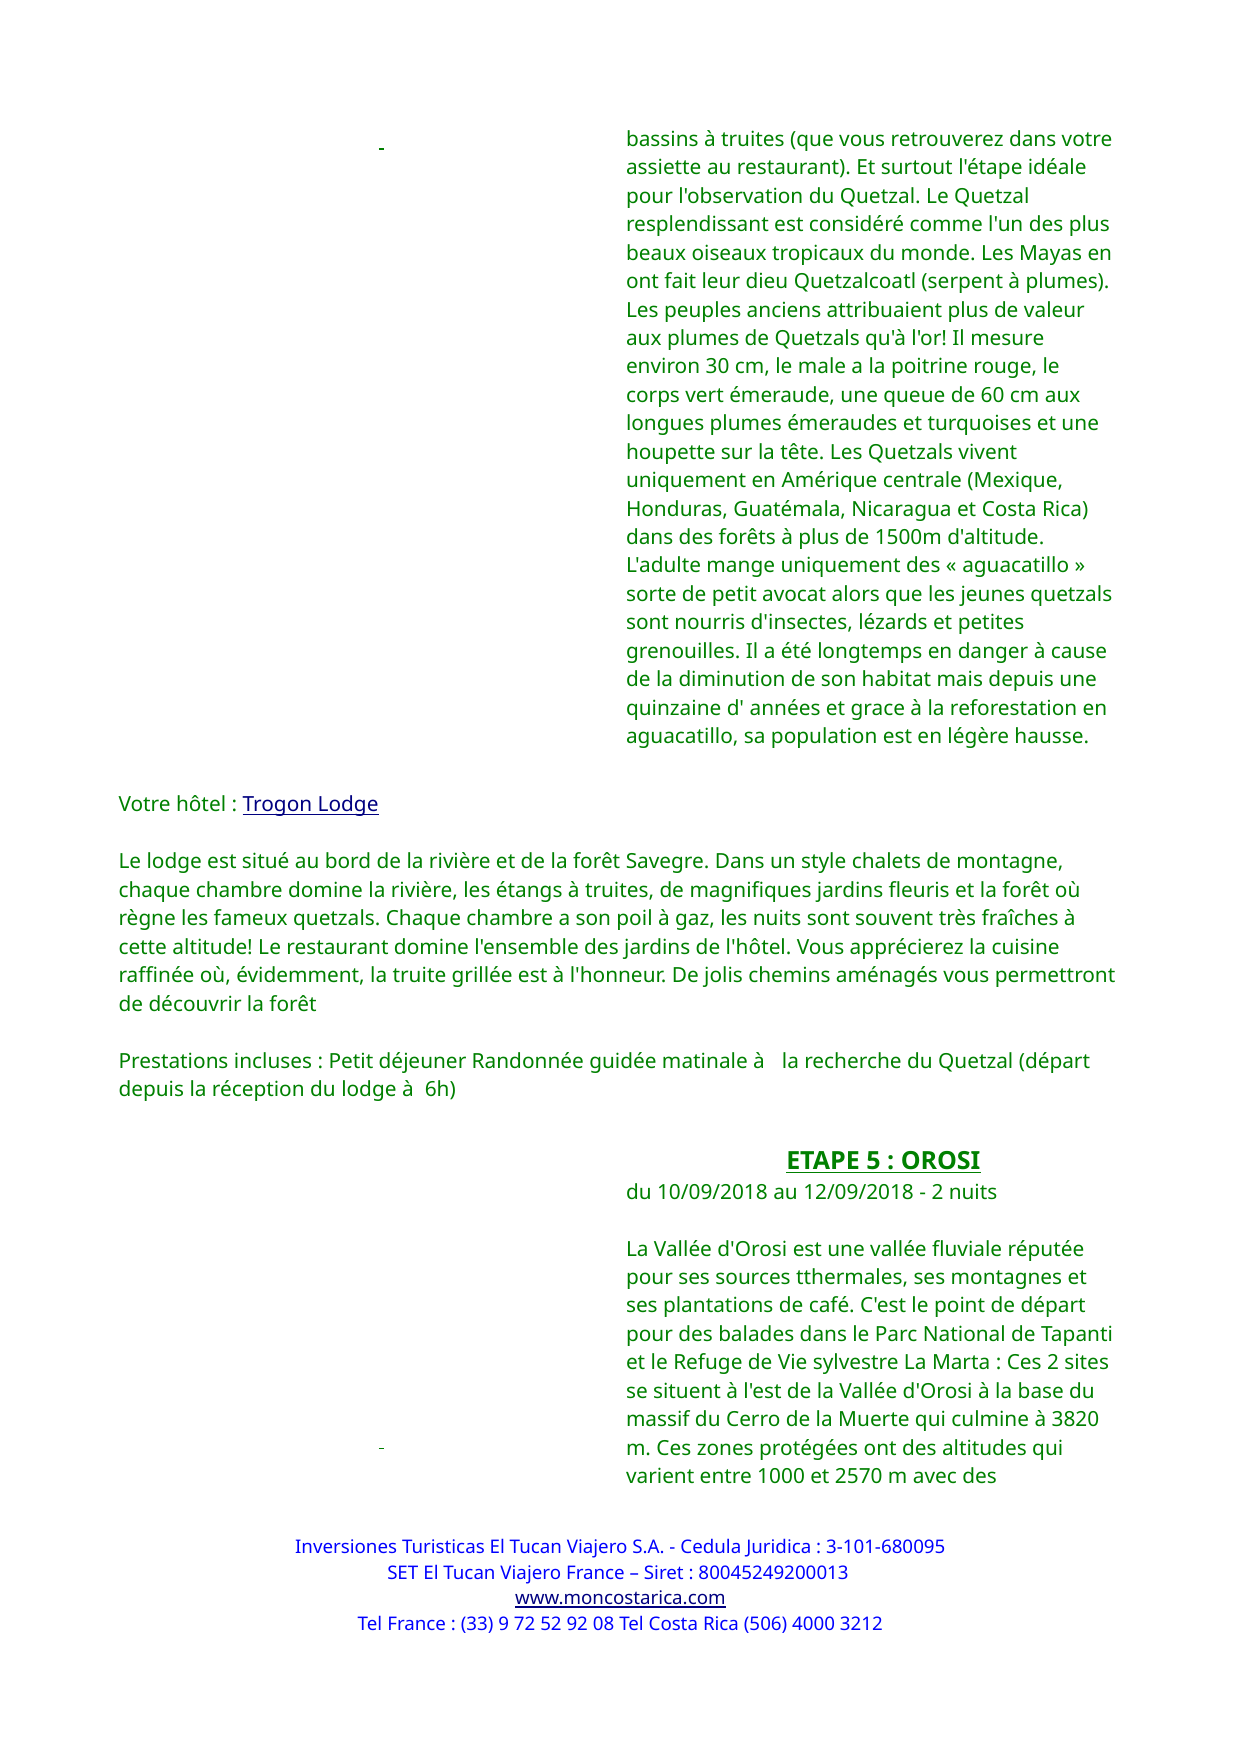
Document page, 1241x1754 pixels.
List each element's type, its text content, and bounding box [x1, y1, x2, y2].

text Le lodge est situé au bord de la rivière et de la forêt Savegre. Dans un style chalets de montagne, chaque chambre domine la rivière, les étangs à truites, de magnifiques jardins fleuris et la forêt où règne les fameux quetzals. Chaque chambre a son poil à gaz, les nuits sont souvent très fraîches à cette altitude! Le restaurant domine l'ensemble des jardins de l'hôtel. Vous apprécierez la cuisine raffinée où, évidemment, la truite grillée est à l'honneur. De jolis chemins aménagés vous permettront de découvrir la forêt [118, 847, 1122, 1017]
text Prestations incluses : Petit déjeuner Randonnée guidée matinale à la recherche du Quetzal (départ depuis la réception du lodge à 6h) [118, 1046, 1122, 1103]
text Votre hôtel : Trogon Lodge [118, 789, 1122, 818]
table_header bassins à truites (que vous retrouverez dans votre assiette au restaurant). Et surtout l'étape idéale pour l'observation du Quetzal. Le Quetzal resplendissant est considéré comme l'un des plus beaux oiseaux tropicaux du monde. Les Mayas en ont fait leur dieu Quetzalcoatl (serpent à plumes). Les peuples anciens attribuaient plus de valeur aux plumes de Quetzals qu'à l'or! Il mesure environ 30 cm, le male a la poitrine rouge, le corps vert émeraude, une queue de 60 cm aux longues plumes émeraudes et turquoises et une houpette sur la tête. Les Quetzals vivent uniquement en Amérique centrale (Mexique, Honduras, Guatémala, Nicaragua et Costa Rica) dans des forêts à plus de 1500m d'altitude. L'adulte mange uniquement des « aguacatillo » sorte de petit avocat alors que les jeunes quetzals sont nourris d'insectes, lézards et petites grenouilles. Il a été longtemps en danger à cause de la diminution de son habitat mais depuis une quinzaine d' années et grace à la reforestation en aguacatillo, sa population est en légère hausse. [620, 118, 1122, 755]
table_header [118, 118, 620, 755]
table_header [118, 1137, 620, 1495]
table_header ETAPE 5 : OROSI du 10/09/2018 au 12/09/2018 - 2 nuits La Vallée d'Orosi est une vallée fluviale réputée pour ses sources tthermales, ses montagnes et ses plantations de café. C'est le point de départ pour des balades dans le Parc National de Tapanti et le Refuge de Vie sylvestre La Marta : Ces 2 sites se situent à l'est de la Vallée d'Orosi à la base du massif du Cerro de la Muerte qui culmine à 3820 m. Ces zones protégées ont des altitudes qui varient entre 1000 et 2570 m avec des [620, 1137, 1122, 1495]
